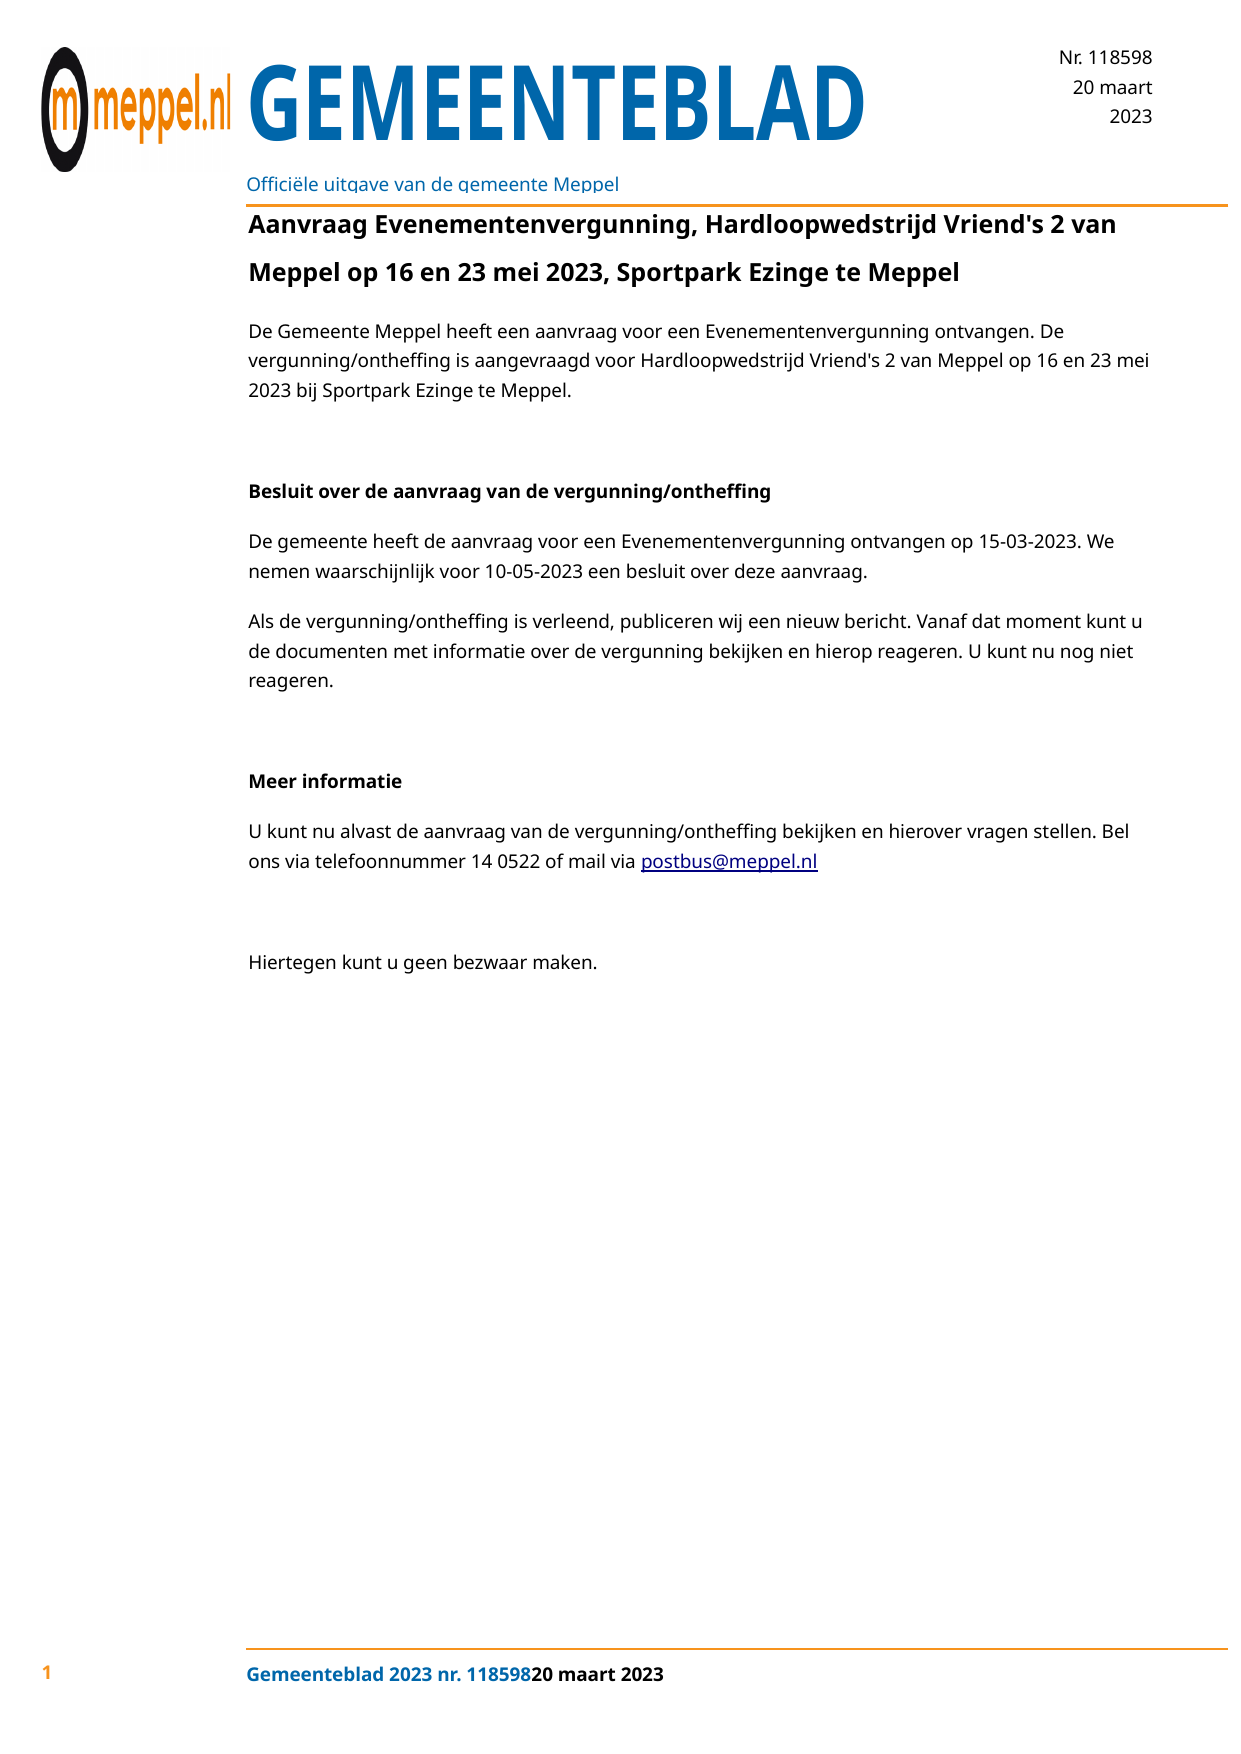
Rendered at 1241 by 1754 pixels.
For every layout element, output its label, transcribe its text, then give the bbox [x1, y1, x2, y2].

text De Gemeente Meppel heeft een aanvraag voor een Evenementenvergunning ontvangen. De vergunning/ontheffing is aangevraagd voor Hardloopwedstrijd Vriend's 2 van Meppel op 16 en 23 mei 2023 bij Sportpark Ezinge te Meppel. [248, 318, 1152, 403]
text Als de vergunning/ontheffing is verleend, publiceren wij een nieuw bericht. Vanaf dat moment kunt u de documenten met informatie over de vergunning bekijken en hierop reageren. U kunt nu nog niet reageren. [248, 608, 1152, 693]
text Besluit over de aanvraag van de vergunning/ontheffing [248, 478, 1152, 504]
text U kunt nu alvast de aanvraag van de vergunning/ontheffing bekijken en hierover vragen stellen. Bel ons via telefoonnummer 14 0522 of mail via postbus@meppel.nl [248, 819, 1152, 874]
text Meer informatie [248, 768, 1152, 794]
picture [41, 47, 231, 172]
text De gemeente heeft de aanvraag voor een Evenementenvergunning ontvangen op 15-03-2023. We nemen waarschijnlijk voor 10-05-2023 een besluit over deze aanvraag. [248, 528, 1152, 584]
text Aanvraag Evenementenvergunning, Hardloopwedstrijd Vriend's 2 van Meppel op 16 en 23 mei 2023, Sportpark Ezinge te Meppel [248, 207, 1152, 288]
text Hiertegen kunt u geen bezwaar maken. [248, 949, 1152, 975]
